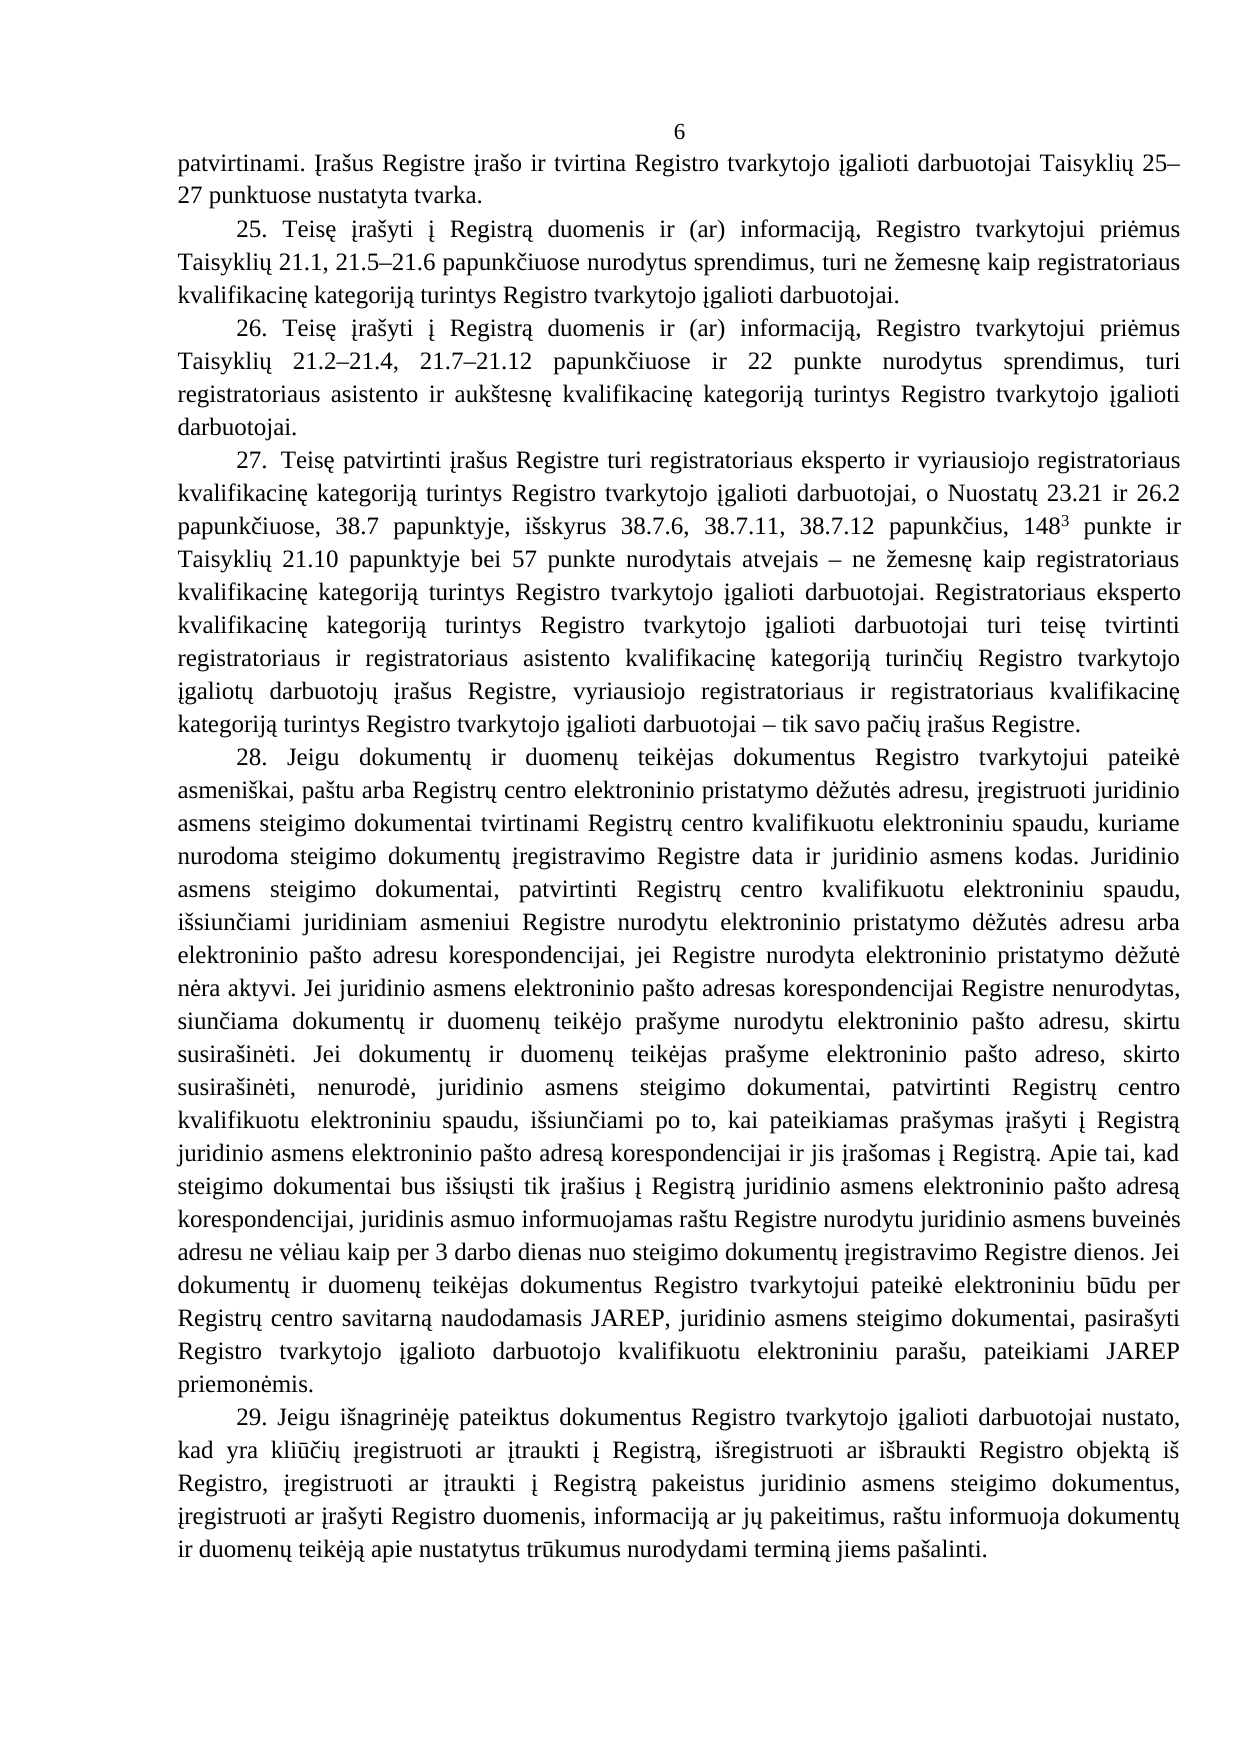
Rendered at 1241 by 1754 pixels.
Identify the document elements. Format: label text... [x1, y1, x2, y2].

text 29. Jeigu išnagrinėję pateiktus dokumentus Registro tvarkytojo įgalioti darbuotojai nustato, kad yra kliūčių įregistruoti ar įtraukti į Registrą, išregistruoti ar išbraukti Registro objektą iš Registro, įregistruoti ar įtraukti į Registrą pakeistus juridinio asmens steigimo dokumentus, įregistruoti ar įrašyti Registro duomenis, informaciją ar jų pakeitimus, raštu informuoja dokumentų ir duomenų teikėją apie nustatytus trūkumus nurodydami terminą jiems pašalinti. [177, 1402, 1181, 1563]
text 27. Teisę patvirtinti įrašus Registre turi registratoriaus eksperto ir vyriausiojo registratoriaus kvalifikacinę kategoriją turintys Registro tvarkytojo įgalioti darbuotojai, o Nuostatų 23.21 ir 26.2 papunkčiuose, 38.7 papunktyje, išskyrus 38.7.6, 38.7.11, 38.7.12 papunkčius, 1483 punkte ir Taisyklių 21.10 papunktyje bei 57 punkte nurodytais atvejais – ne žemesnę kaip registratoriaus kvalifikacinę kategoriją turintys Registro tvarkytojo įgalioti darbuotojai. Registratoriaus eksperto kvalifikacinę kategoriją turintys Registro tvarkytojo įgalioti darbuotojai turi teisę tvirtinti registratoriaus ir registratoriaus asistento kvalifikacinę kategoriją turinčių Registro tvarkytojo įgaliotų darbuotojų įrašus Registre, vyriausiojo registratoriaus ir registratoriaus kvalifikacinę kategoriją turintys Registro tvarkytojo įgalioti darbuotojai – tik savo pačių įrašus Registre. [177, 445, 1181, 738]
text 26. Teisę įrašyti į Registrą duomenis ir (ar) informaciją, Registro tvarkytojui priėmus Taisyklių 21.2–21.4, 21.7–21.12 papunkčiuose ir 22 punkte nurodytus sprendimus, turi registratoriaus asistento ir aukštesnę kvalifikacinę kategoriją turintys Registro tvarkytojo įgalioti darbuotojai. [177, 313, 1181, 441]
text 28. Jeigu dokumentų ir duomenų teikėjas dokumentus Registro tvarkytojui pateikė asmeniškai, paštu arba Registrų centro elektroninio pristatymo dėžutės adresu, įregistruoti juridinio asmens steigimo dokumentai tvirtinami Registrų centro kvalifikuotu elektroniniu spaudu, kuriame nurodoma steigimo dokumentų įregistravimo Registre data ir juridinio asmens kodas. Juridinio asmens steigimo dokumentai, patvirtinti Registrų centro kvalifikuotu elektroniniu spaudu, išsiunčiami juridiniam asmeniui Registre nurodytu elektroninio pristatymo dėžutės adresu arba elektroninio pašto adresu korespondencijai, jei Registre nurodyta elektroninio pristatymo dėžutė nėra aktyvi. Jei juridinio asmens elektroninio pašto adresas korespondencijai Registre nenurodytas, siunčiama dokumentų ir duomenų teikėjo prašyme nurodytu elektroninio pašto adresu, skirtu susirašinėti. Jei dokumentų ir duomenų teikėjas prašyme elektroninio pašto adreso, skirto susirašinėti, nenurodė, juridinio asmens steigimo dokumentai, patvirtinti Registrų centro kvalifikuotu elektroniniu spaudu, išsiunčiami po to, kai pateikiamas prašymas įrašyti į Registrą juridinio asmens elektroninio pašto adresą korespondencijai ir jis įrašomas į Registrą. Apie tai, kad steigimo dokumentai bus išsiųsti tik įrašius į Registrą juridinio asmens elektroninio pašto adresą korespondencijai, juridinis asmuo informuojamas raštu Registre nurodytu juridinio asmens buveinės adresu ne vėliau kaip per 3 darbo dienas nuo steigimo dokumentų įregistravimo Registre dienos. Jei dokumentų ir duomenų teikėjas dokumentus Registro tvarkytojui pateikė elektroniniu būdu per Registrų centro savitarną naudodamasis JAREP, juridinio asmens steigimo dokumentai, pasirašyti Registro tvarkytojo įgalioto darbuotojo kvalifikuotu elektroniniu parašu, pateikiami JAREP priemonėmis. [177, 742, 1181, 1398]
text 25. Teisę įrašyti į Registrą duomenis ir (ar) informaciją, Registro tvarkytojui priėmus Taisyklių 21.1, 21.5–21.6 papunkčiuose nurodytus sprendimus, turi ne žemesnę kaip registratoriaus kvalifikacinę kategoriją turintys Registro tvarkytojo įgalioti darbuotojai. [177, 214, 1181, 308]
text patvirtinami. Įrašus Registre įrašo ir tvirtina Registro tvarkytojo įgalioti darbuotojai Taisyklių 25–27 punktuose nustatyta tvarka. [177, 148, 1181, 209]
